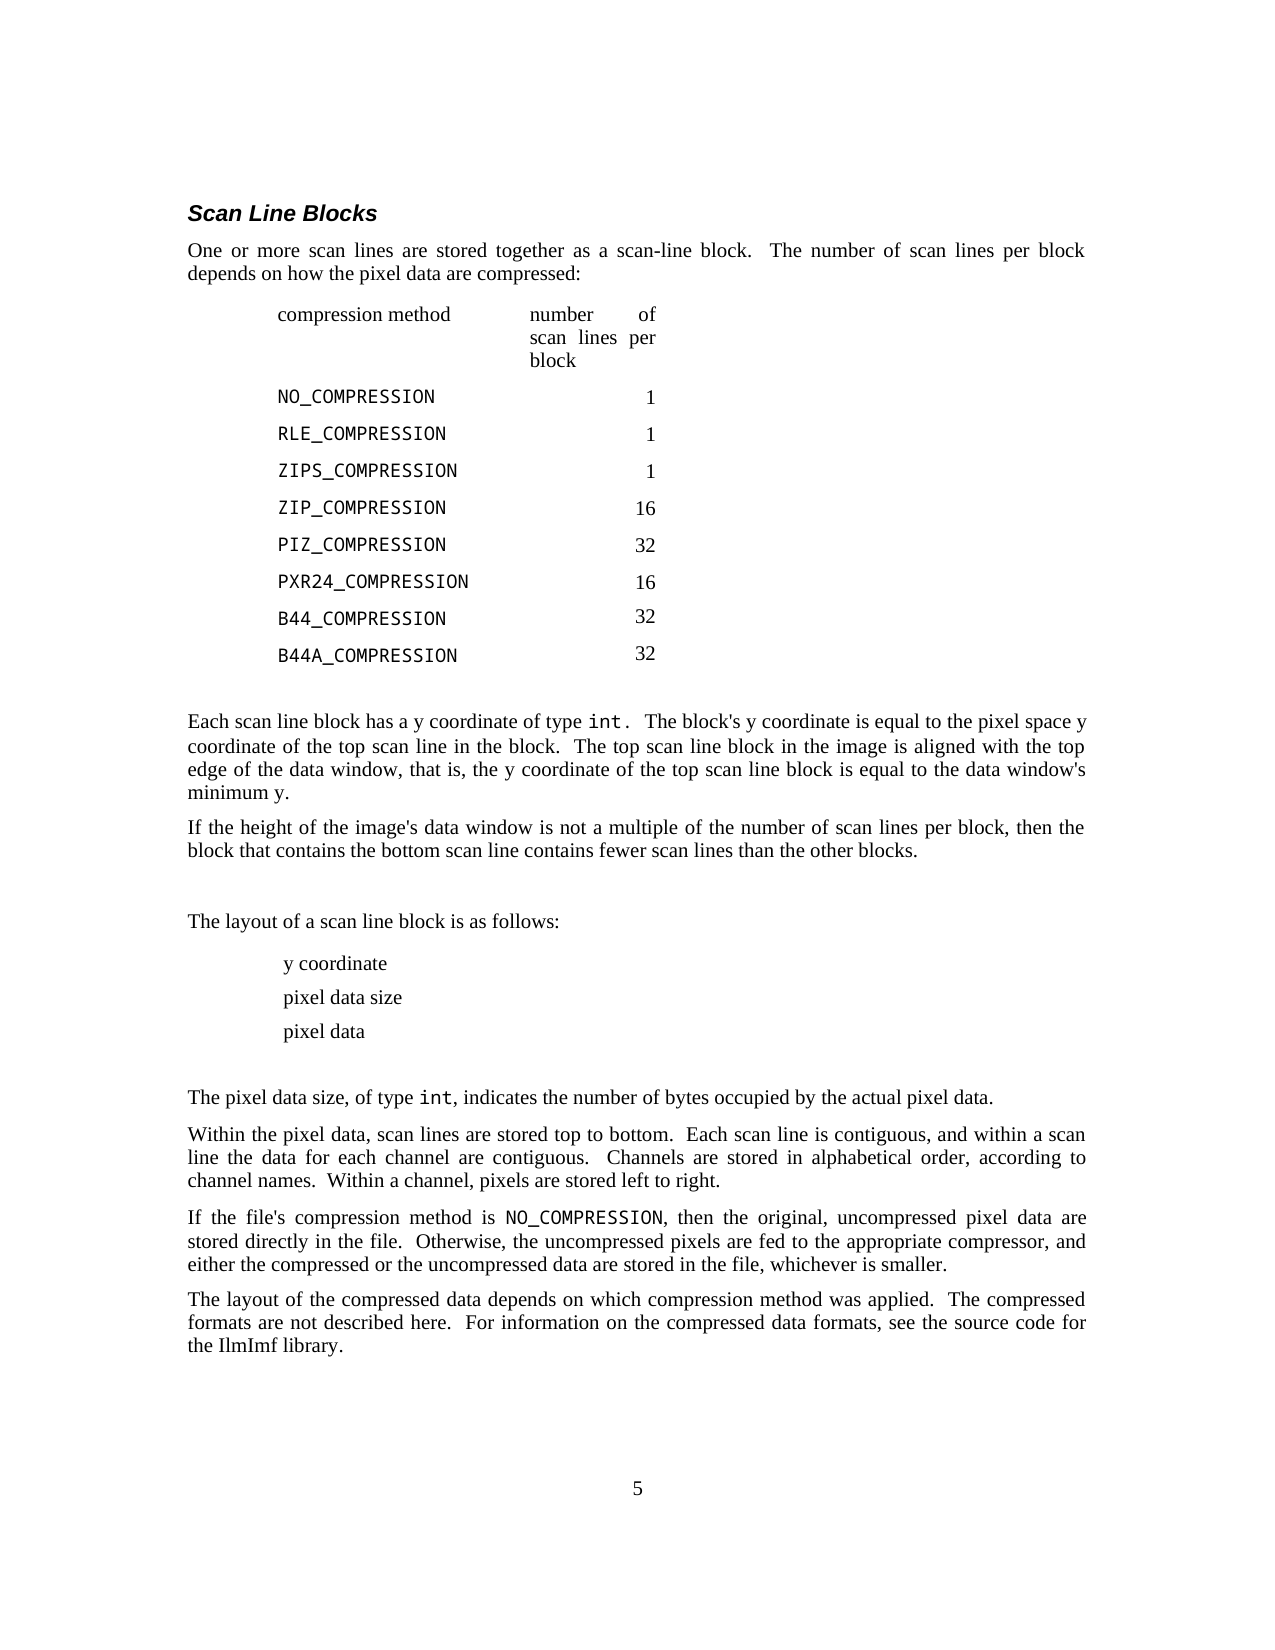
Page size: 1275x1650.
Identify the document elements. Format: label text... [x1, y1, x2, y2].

table_cell ZIP_COMPRESSION [271, 489, 524, 526]
text The layout of the compressed data depends on which compression method was applied. The compressed formats are not described here. For information on the compressed data formats, see the source code for the IlmImf library. [187, 1288, 1087, 1357]
table_cell 1 [524, 452, 661, 488]
text If the file's compression method is NO_COMPRESSION, then the original, uncompressed pixel data are stored directly in the file. Otherwise, the uncompressed pixels are fed to the appropriate compressor, and either the compressed or the uncompressed data are stored in the file, whichever is smaller. [187, 1204, 1087, 1276]
table_header compression method [271, 297, 524, 378]
text One or more scan lines are stored together as a scan-line block. The number of scan lines per block depends on how the pixel data are compressed: [187, 238, 1087, 284]
table_cell B44A_COMPRESSION [271, 636, 524, 673]
text Within the pixel data, scan lines are stored top to bottom. Each scan line is contiguous, and within a scan line the data for each channel are contiguous. Channels are stored in alphabetical order, according to channel names. Within a channel, pixels are stored left to right. [187, 1123, 1087, 1192]
text The pixel data size, of type int, indicates the number of bytes occupied by the actual pixel data. [187, 1084, 1087, 1110]
table_cell 32 [524, 600, 661, 636]
table_cell 16 [524, 489, 661, 526]
table_cell 32 [524, 636, 661, 673]
table_cell 16 [524, 563, 661, 599]
table_cell B44_COMPRESSION [271, 600, 524, 636]
text The layout of a scan line block is as follows: [187, 910, 1087, 933]
subtitle Scan Line Blocks [187, 201, 1087, 226]
table_cell RLE_COMPRESSION [271, 415, 524, 452]
table_cell NO_COMPRESSION [271, 378, 524, 414]
text If the height of the image's data window is not a multiple of the number of scan lines per block, then the block that contains the bottom scan line contains fewer scan lines than the other blocks. [187, 816, 1087, 862]
table_cell ZIPS_COMPRESSION [271, 452, 524, 488]
table_cell pixel data [278, 1015, 1087, 1049]
table_cell 1 [524, 378, 661, 414]
table_cell PIZ_COMPRESSION [271, 526, 524, 562]
table_cell 32 [524, 526, 661, 562]
table_cell pixel data size [278, 980, 1087, 1014]
table_cell 1 [524, 415, 661, 452]
table_cell PXR24_COMPRESSION [271, 563, 524, 599]
text Each scan line block has a y coordinate of type int. The block's y coordinate is equal to the pixel space y coordinate of the top scan line in the block. The top scan line block in the image is aligned with the top edge of the data window, that is, the y coordinate of the top scan line block is equal to the data window's minimum y. [187, 709, 1087, 803]
table_header number of scan lines per block [524, 297, 661, 378]
table_header y coordinate [278, 946, 1087, 980]
